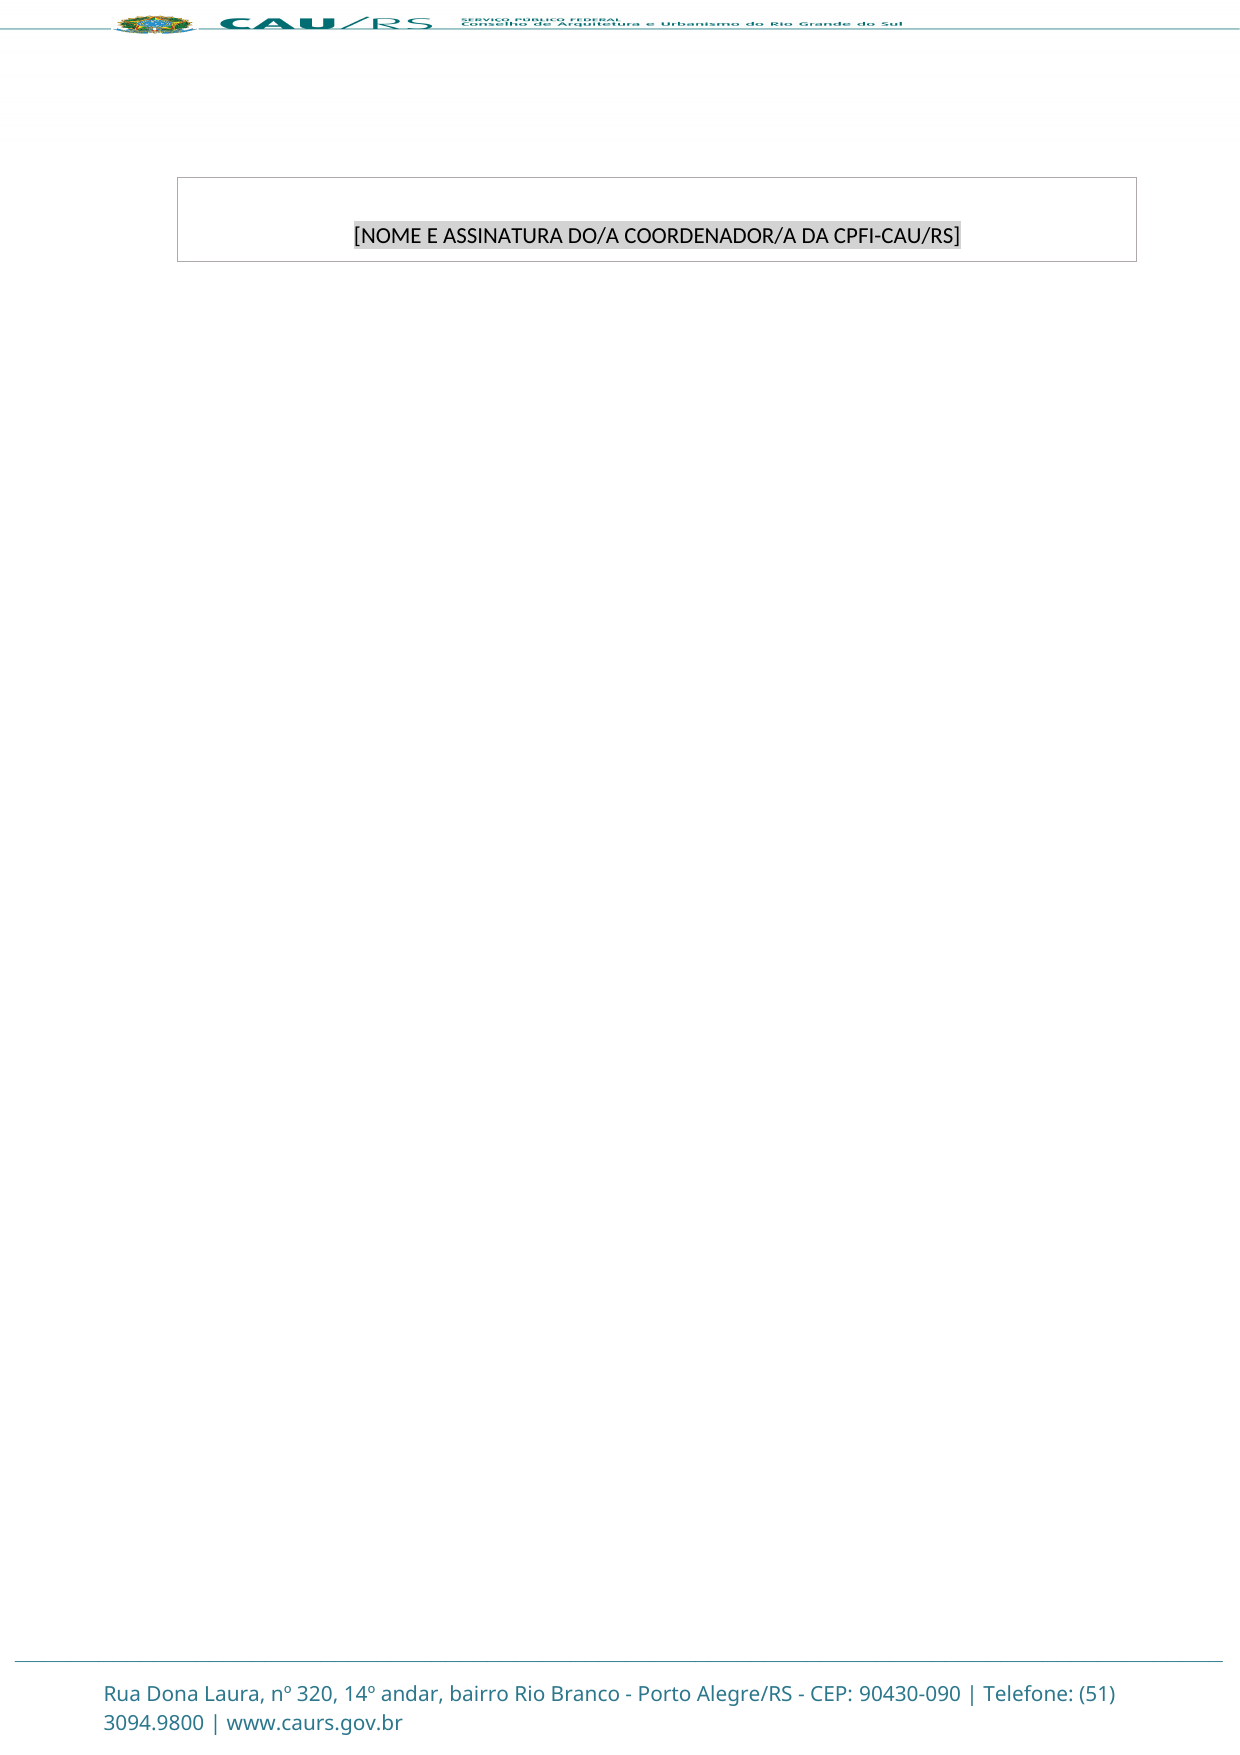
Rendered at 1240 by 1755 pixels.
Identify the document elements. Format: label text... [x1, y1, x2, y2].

table_cell [NOME E ASSINATURA DO/A COORDENADOR/A DA CPFI-CAU/RS] [178, 178, 1136, 261]
